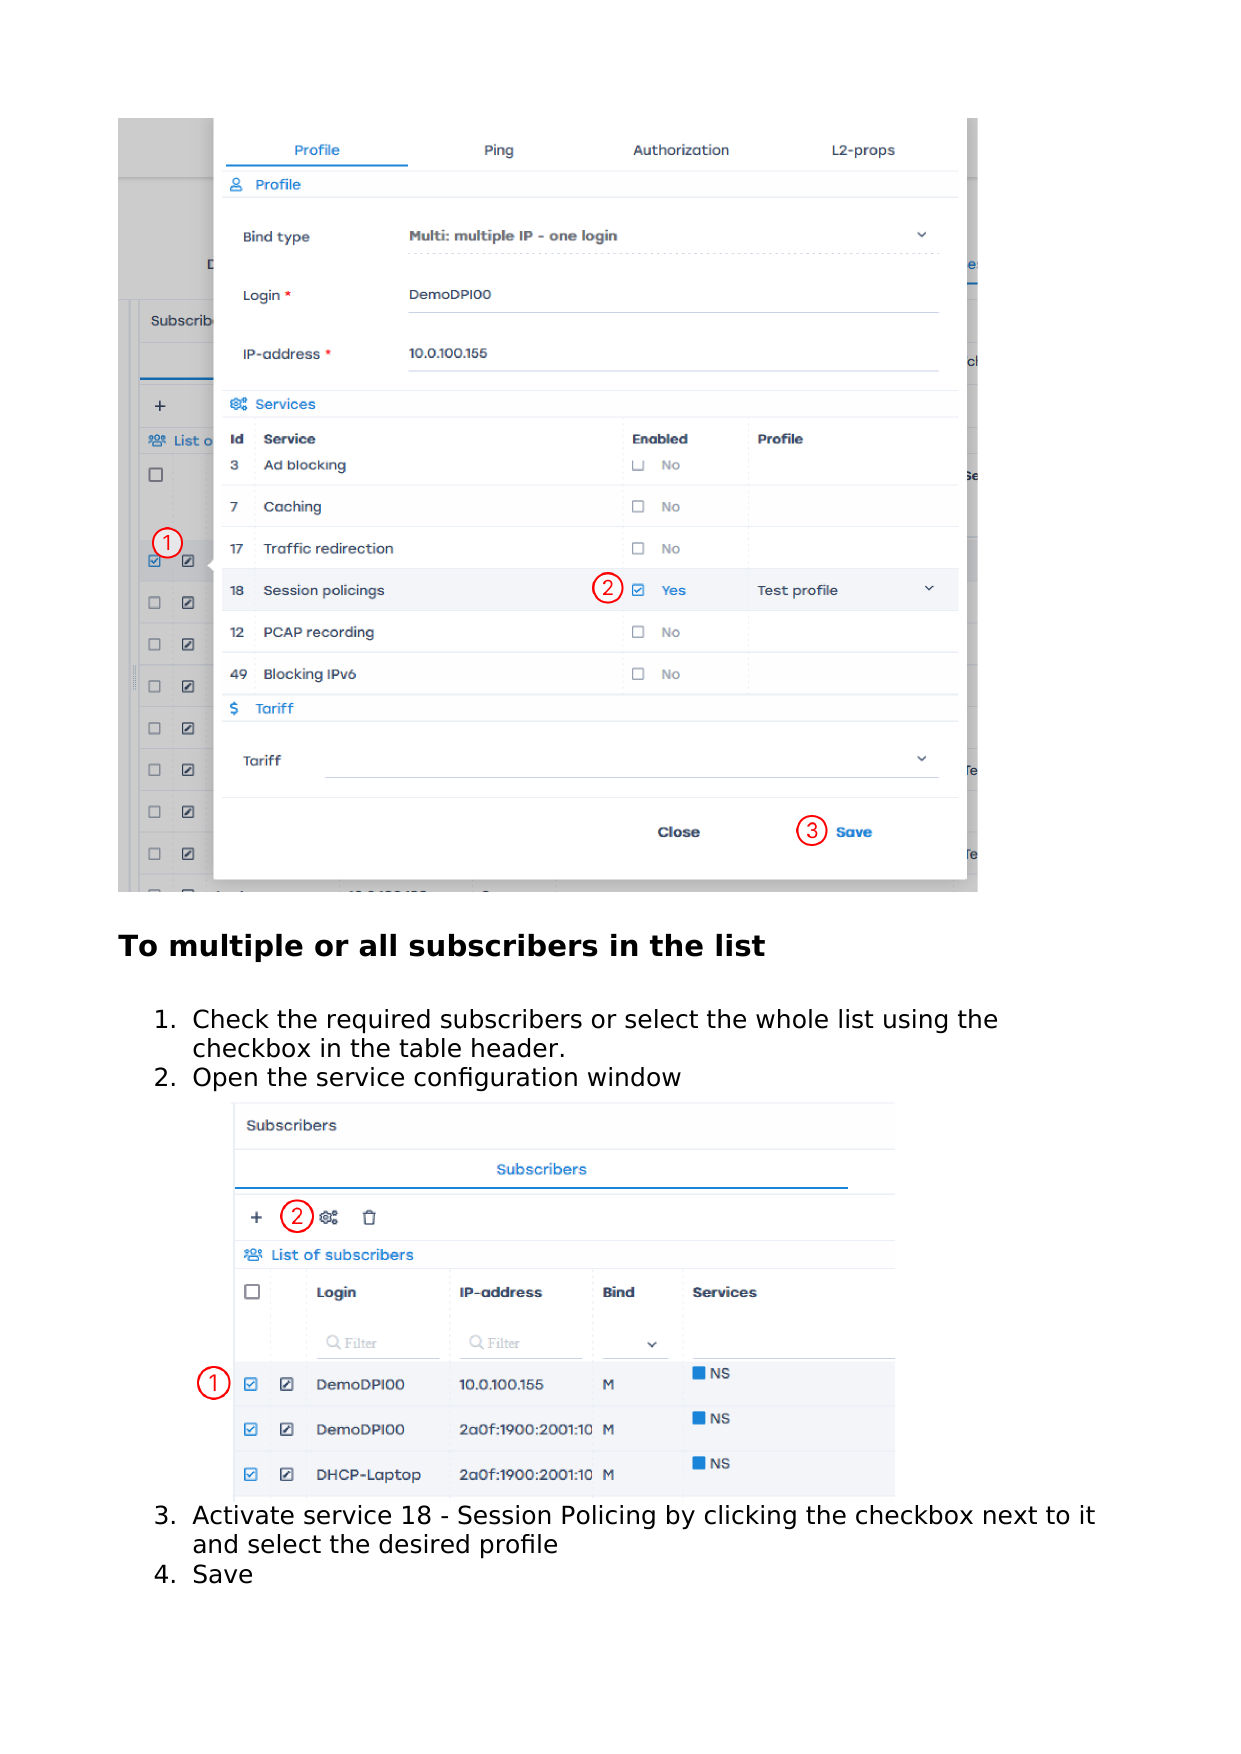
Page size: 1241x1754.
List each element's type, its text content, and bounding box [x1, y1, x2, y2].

list Save [177, 1560, 1122, 1589]
list Check the required subscribers or select the whole list using the checkbox in the table header. [177, 1005, 1122, 1063]
picture [192, 1092, 895, 1502]
subtitle To multiple or all subscribers in the list [118, 929, 1122, 963]
picture [118, 118, 978, 892]
list Open the service configuration window [177, 1063, 1122, 1502]
list Activate service 18 - Session Policing by clicking the checkbox next to it and select the desired profile [177, 1502, 1122, 1560]
